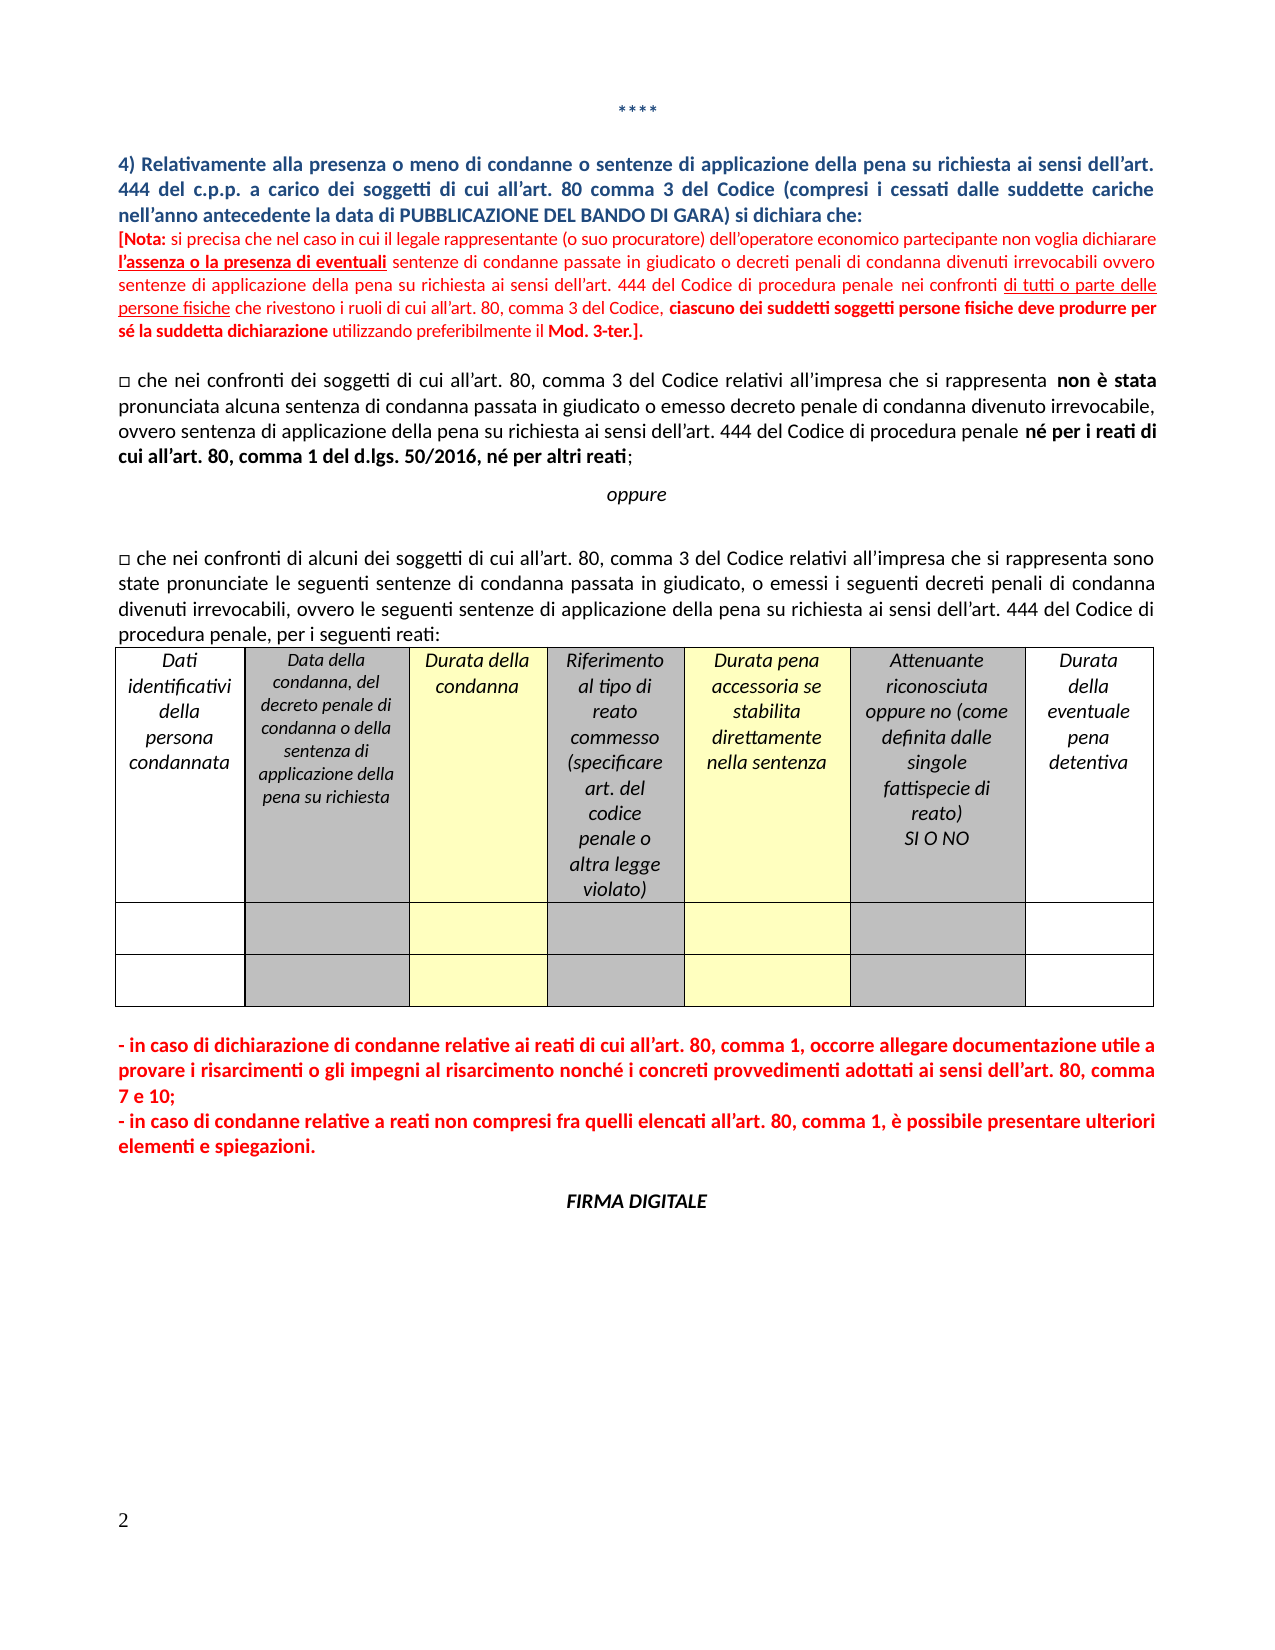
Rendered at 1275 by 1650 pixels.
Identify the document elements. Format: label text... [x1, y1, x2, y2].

text - in caso di dichiarazione di condanne relative ai reati di cui all’art. 80, comma 1, occorre allegare documentazione utile a provare i risarcimenti o gli impegni al risarcimento nonché i concreti provvedimenti adottati ai sensi dell’art. 80, comma 7 e 10; [118, 1032, 1157, 1108]
table_header Attenuante riconosciuta oppure no (come definita dalle singole fattispecie di reato) SI O NO [851, 648, 1025, 902]
table_cell [685, 903, 850, 954]
text FIRMA DIGITALE [118, 1188, 1157, 1214]
text - in caso di condanne relative a reati non compresi fra quelli elencati all’art. 80, comma 1, è possibile presentare ulteriori elementi e spiegazioni. [118, 1108, 1157, 1159]
table_cell [851, 955, 1025, 1006]
table_header Dati identificativi della persona condannata [116, 648, 244, 902]
table_cell [410, 955, 547, 1006]
table_cell [548, 955, 684, 1006]
table_cell [410, 903, 547, 954]
table_header Durata della eventuale pena detentiva [1026, 648, 1153, 902]
table_cell [685, 955, 850, 1006]
table_cell [246, 903, 409, 954]
table_header Durata pena accessoria se stabilita direttamente nella sentenza [685, 648, 850, 902]
text oppure [118, 482, 1157, 507]
table_cell [548, 903, 684, 954]
text **** [118, 100, 1157, 126]
table_header Data della condanna, del decreto penale di condanna o della sentenza di applicazione della pena su richiesta [246, 648, 409, 902]
table_cell [1026, 903, 1153, 954]
table_header Durata della condanna [410, 648, 547, 902]
text □ che nei confronti dei soggetti di cui all’art. 80, comma 3 del Codice relativi all’impresa che si rappresenta non è stata pronunciata alcuna sentenza di condanna passata in giudicato o emesso decreto penale di condanna divenuto irrevocabile, ovvero sentenza di applicazione della pena su richiesta ai sensi dell’art. 444 del Codice di procedura penale né per i reati di cui all’art. 80, comma 1 del d.lgs. 50/2016, né per altri reati; [118, 367, 1157, 469]
table_header Riferimento al tipo di reato commesso (specificare art. del codice penale o altra legge violato) [548, 648, 684, 902]
text [Nota: si precisa che nel caso in cui il legale rappresentante (o suo procuratore) dell’operatore economico partecipante non voglia dichiarare l’assenza o la presenza di eventuali sentenze di condanne passate in giudicato o decreti penali di condanna divenuti irrevocabili ovvero sentenze di applicazione della pena su richiesta ai sensi dell’art. 444 del Codice di procedura penale nei confronti di tutti o parte delle persone fisiche che rivestono i ruoli di cui all’art. 80, comma 3 del Codice, ciascuno dei suddetti soggetti persone fisiche deve produrre per sé la suddetta dichiarazione utilizzando preferibilmente il Mod. 3-ter.]. [118, 227, 1157, 342]
table_cell [246, 955, 409, 1006]
table_cell [116, 903, 244, 954]
text 4) Relativamente alla presenza o meno di condanne o sentenze di applicazione della pena su richiesta ai sensi dell’art. 444 del c.p.p. a carico dei soggetti di cui all’art. 80 comma 3 del Codice (compresi i cessati dalle suddette cariche nell’anno antecedente la data di PUBBLICAZIONE DEL BANDO DI GARA) si dichiara che: [118, 151, 1157, 227]
text □ che nei confronti di alcuni dei soggetti di cui all’art. 80, comma 3 del Codice relativi all’impresa che si rappresenta sono state pronunciate le seguenti sentenze di condanna passata in giudicato, o emessi i seguenti decreti penali di condanna divenuti irrevocabili, ovvero le seguenti sentenze di applicazione della pena su richiesta ai sensi dell’art. 444 del Codice di procedura penale, per i seguenti reati: [118, 545, 1157, 647]
table_cell [851, 903, 1025, 954]
table_cell [1026, 955, 1153, 1006]
table_cell [116, 955, 244, 1006]
